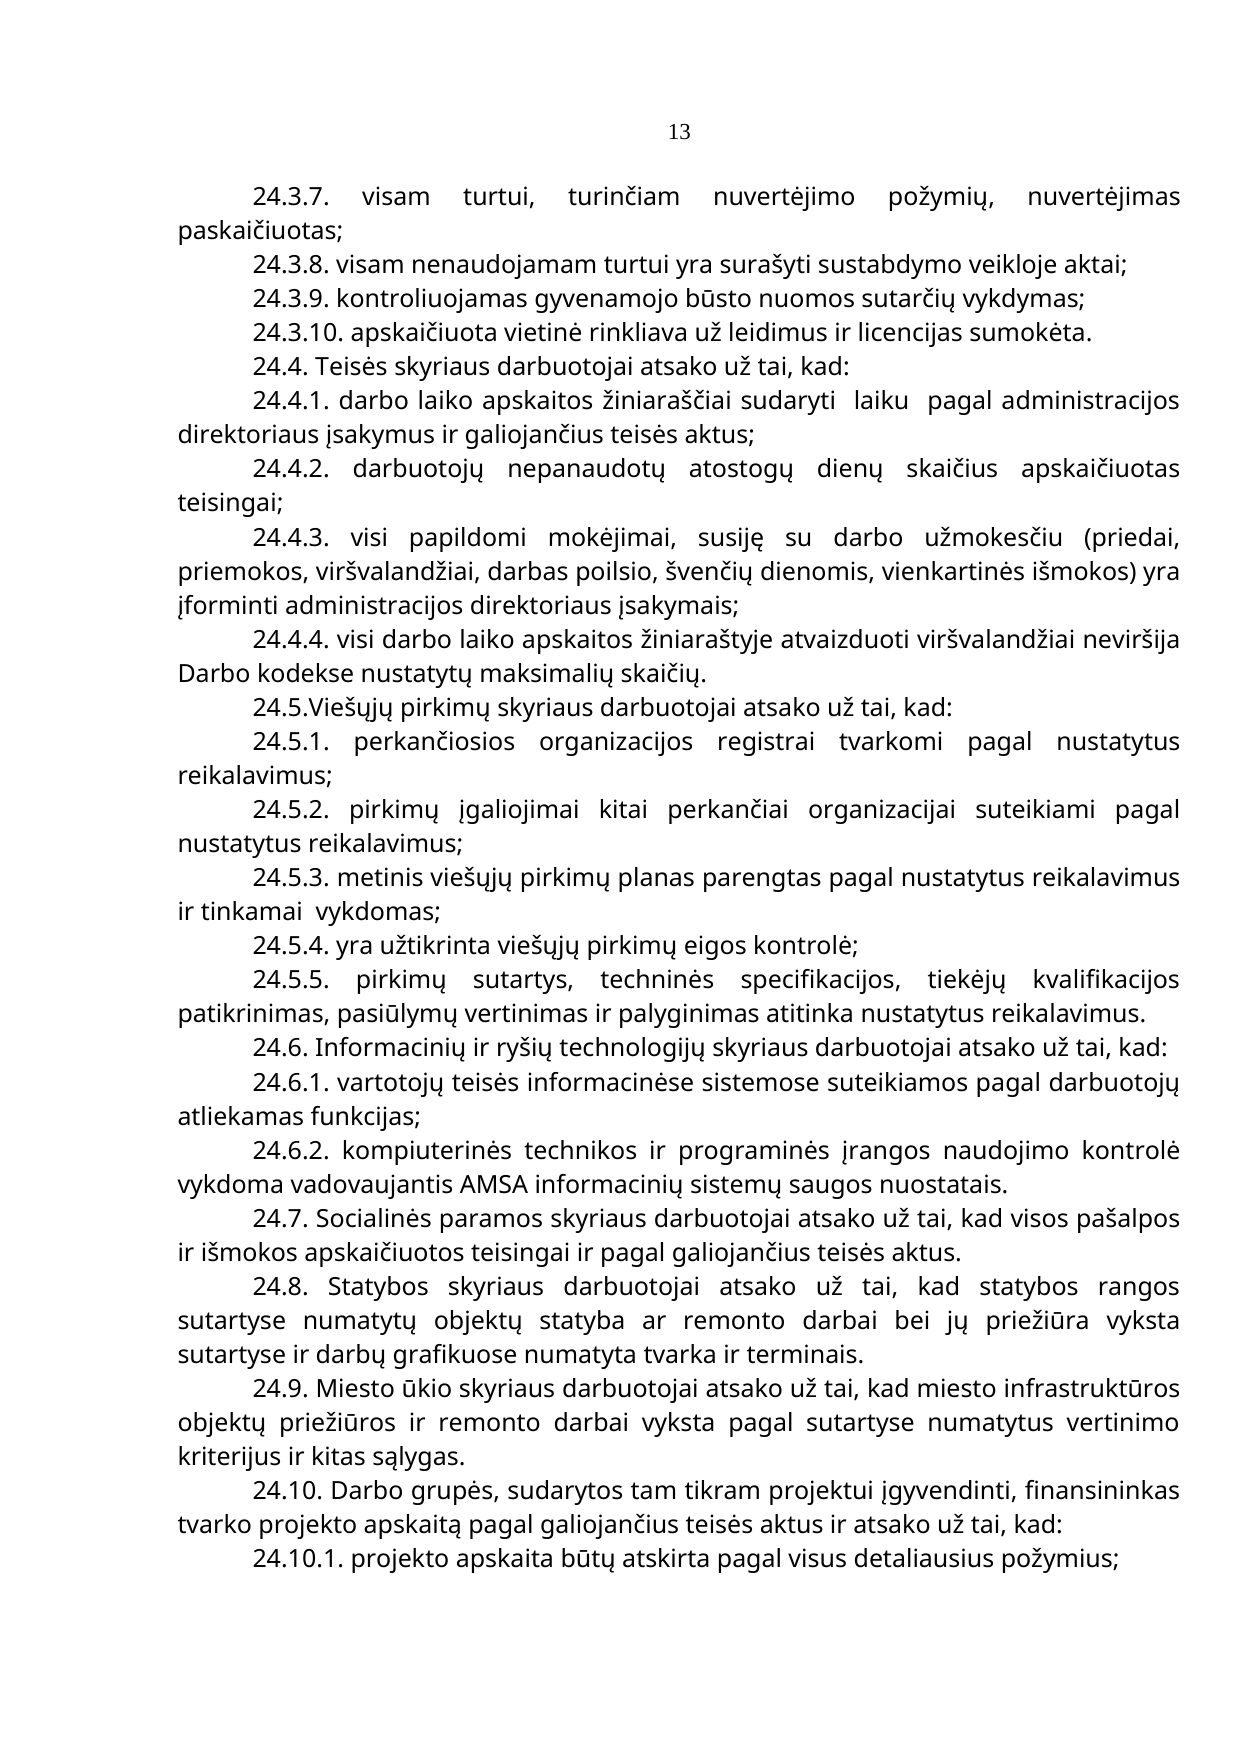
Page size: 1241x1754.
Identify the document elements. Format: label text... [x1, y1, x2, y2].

text 24.3.10. apskaičiuota vietinė rinkliava už leidimus ir licencijas sumokėta. [177, 315, 1181, 349]
text 24.10.1. projekto apskaita būtų atskirta pagal visus detaliausius požymius; [177, 1541, 1181, 1575]
text 24.5.1. perkančiosios organizacijos registrai tvarkomi pagal nustatytus reikalavimus; [177, 723, 1181, 792]
text 24.6. Informacinių ir ryšių technologijų skyriaus darbuotojai atsako už tai, kad: [177, 1030, 1181, 1064]
text 24.3.9. kontroliuojamas gyvenamojo būsto nuomos sutarčių vykdymas; [177, 281, 1181, 315]
text 24.5.Viešųjų pirkimų skyriaus darbuotojai atsako už tai, kad: [177, 689, 1181, 723]
text 24.3.8. visam nenaudojamam turtui yra surašyti sustabdymo veikloje aktai; [177, 247, 1181, 281]
text 24.7. Socialinės paramos skyriaus darbuotojai atsako už tai, kad visos pašalpos ir išmokos apskaičiuotos teisingai ir pagal galiojančius teisės aktus. [177, 1200, 1181, 1268]
text 24.5.3. metinis viešųjų pirkimų planas parengtas pagal nustatytus reikalavimus ir tinkamai vykdomas; [177, 860, 1181, 928]
text 24.4.3. visi papildomi mokėjimai, susiję su darbo užmokesčiu (priedai, priemokos, viršvalandžiai, darbas poilsio, švenčių dienomis, vienkartinės išmokos) yra įforminti administracijos direktoriaus įsakymais; [177, 519, 1181, 621]
text 24.5.5. pirkimų sutartys, techninės specifikacijos, tiekėjų kvalifikacijos patikrinimas, pasiūlymų vertinimas ir palyginimas atitinka nustatytus reikalavimus. [177, 962, 1181, 1030]
text 24.6.2. kompiuterinės technikos ir programinės įrangos naudojimo kontrolė vykdoma vadovaujantis AMSA informacinių sistemų saugos nuostatais. [177, 1132, 1181, 1200]
text 24.5.2. pirkimų įgaliojimai kitai perkančiai organizacijai suteikiami pagal nustatytus reikalavimus; [177, 792, 1181, 860]
text 24.9. Miesto ūkio skyriaus darbuotojai atsako už tai, kad miesto infrastruktūros objektų priežiūros ir remonto darbai vyksta pagal sutartyse numatytus vertinimo kriterijus ir kitas sąlygas. [177, 1371, 1181, 1473]
text 24.4.1. darbo laiko apskaitos žiniaraščiai sudaryti laiku pagal administracijos direktoriaus įsakymus ir galiojančius teisės aktus; [177, 383, 1181, 451]
text 24.6.1. vartotojų teisės informacinėse sistemose suteikiamos pagal darbuotojų atliekamas funkcijas; [177, 1064, 1181, 1132]
text 24.3.7. visam turtui, turinčiam nuvertėjimo požymių, nuvertėjimas paskaičiuotas; [177, 178, 1181, 247]
text 24.4. Teisės skyriaus darbuotojai atsako už tai, kad: [177, 349, 1181, 383]
text 24.4.4. visi darbo laiko apskaitos žiniaraštyje atvaizduoti viršvalandžiai neviršija Darbo kodekse nustatytų maksimalių skaičių. [177, 621, 1181, 689]
text 24.8. Statybos skyriaus darbuotojai atsako už tai, kad statybos rangos sutartyse numatytų objektų statyba ar remonto darbai bei jų priežiūra vyksta sutartyse ir darbų grafikuose numatyta tvarka ir terminais. [177, 1268, 1181, 1371]
text 24.10. Darbo grupės, sudarytos tam tikram projektui įgyvendinti, finansininkas tvarko projekto apskaitą pagal galiojančius teisės aktus ir atsako už tai, kad: [177, 1473, 1181, 1541]
text 24.4.2. darbuotojų nepanaudotų atostogų dienų skaičius apskaičiuotas teisingai; [177, 451, 1181, 519]
text 24.5.4. yra užtikrinta viešųjų pirkimų eigos kontrolė; [177, 928, 1181, 962]
